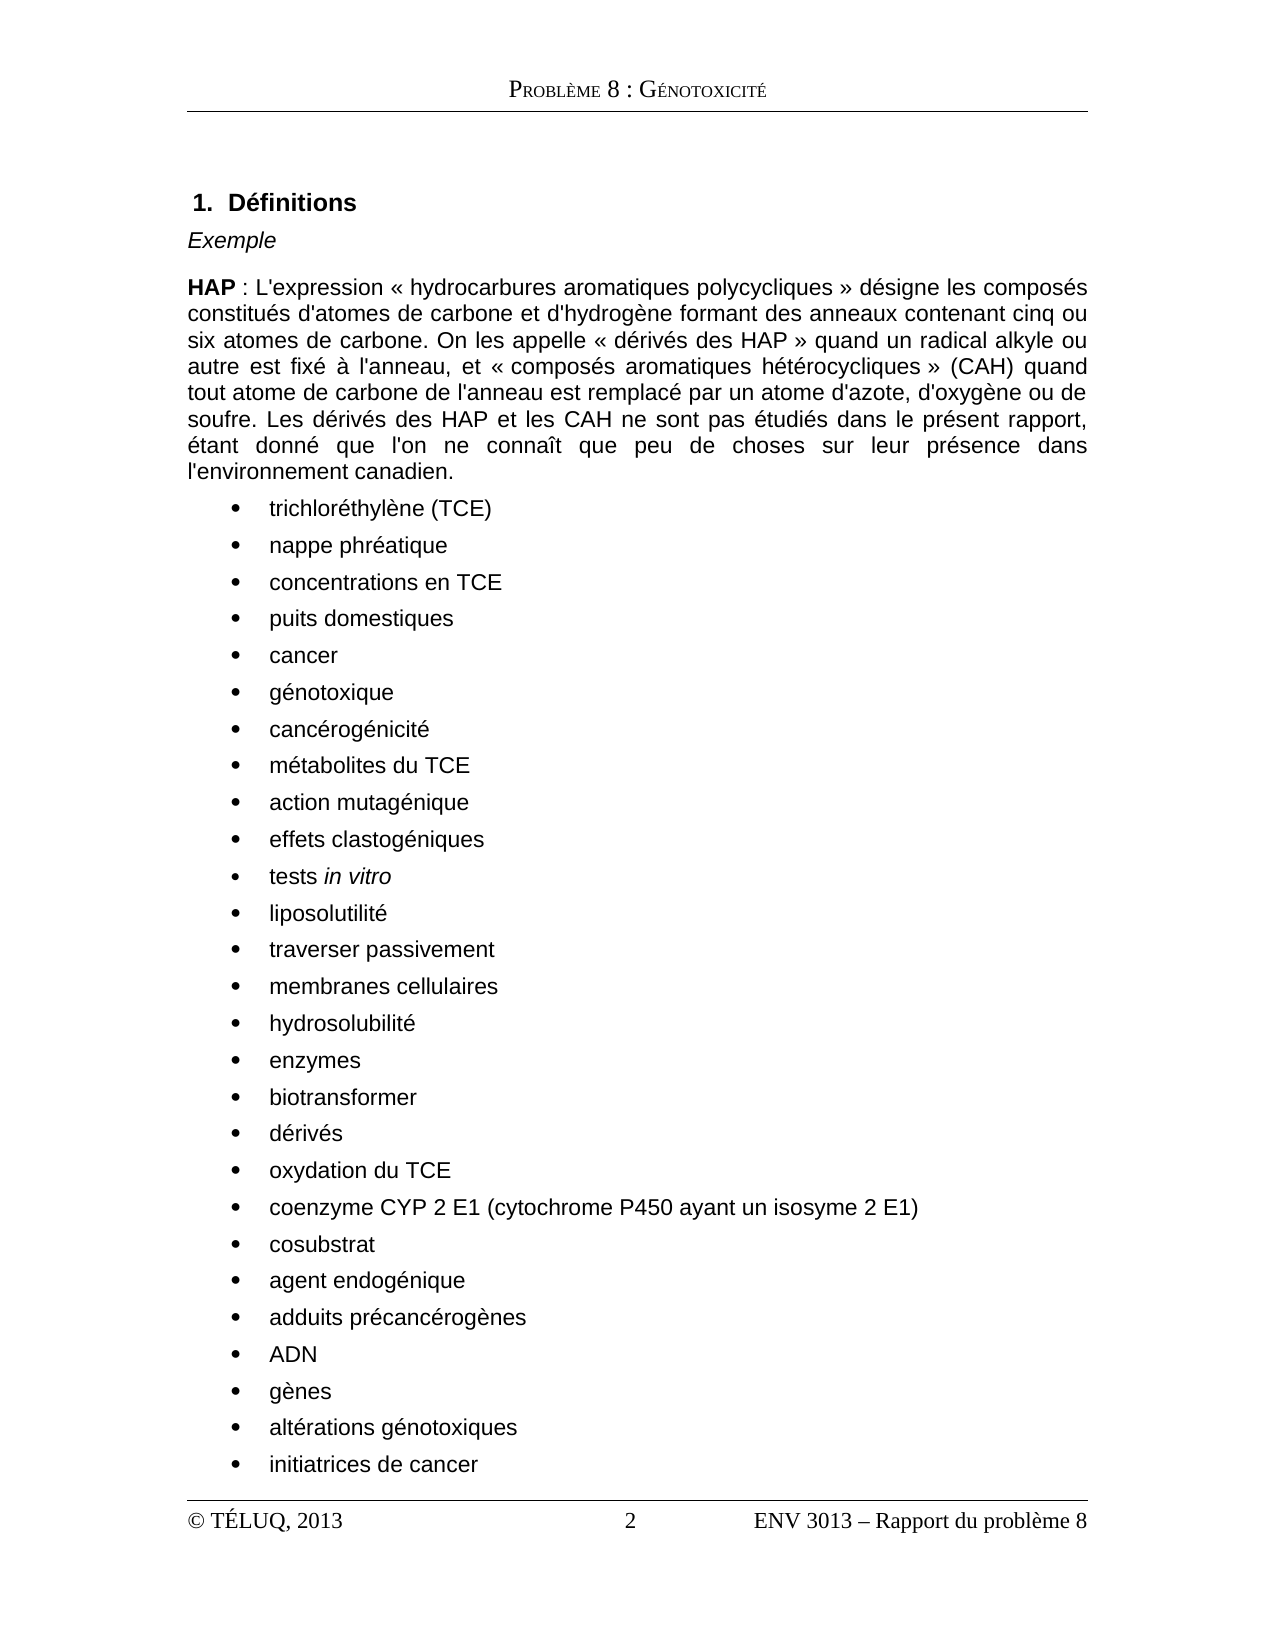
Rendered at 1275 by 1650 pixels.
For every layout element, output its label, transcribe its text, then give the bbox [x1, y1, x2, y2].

list agent endogénique [232, 1267, 1088, 1294]
list coenzyme CYP 2 E1 (cytochrome P450 ayant un isosyme 2 E1) [232, 1194, 1088, 1220]
text Exemple [187, 227, 1088, 253]
list tests in vitro [232, 863, 1088, 889]
list initiatrices de cancer [232, 1451, 1088, 1477]
list puits domestiques [232, 605, 1088, 632]
subtitle Définitions [187, 187, 1088, 216]
list dérivés [232, 1120, 1088, 1147]
list trichloréthylène (TCE) [232, 495, 1088, 521]
list concentrations en TCE [232, 569, 1088, 595]
list cosubstrat [232, 1231, 1088, 1257]
list traverser passivement [232, 936, 1088, 963]
list biotransformer [232, 1083, 1088, 1110]
text HAP : L'expression « hydrocarbures aromatiques polycycliques » désigne les composés constitués d'atomes de carbone et d'hydrogène formant des anneaux contenant cinq ou six atomes de carbone. On les appelle « dérivés des HAP » quand un radical alkyle ou autre est fixé à l'anneau, et « composés aromatiques hétérocycliques » (CAH) quand tout atome de carbone de l'anneau est remplacé par un atome d'azote, d'oxygène ou de soufre. Les dérivés des HAP et les CAH ne sont pas étudiés dans le présent rapport, étant donné que l'on ne connaît que peu de choses sur leur présence dans l'environnement canadien. [187, 274, 1088, 485]
list enzymes [232, 1047, 1088, 1073]
list membranes cellulaires [232, 973, 1088, 999]
list métabolites du TCE [232, 752, 1088, 779]
list action mutagénique [232, 789, 1088, 816]
list cancérogénicité [232, 716, 1088, 742]
list adduits précancérogènes [232, 1304, 1088, 1330]
list génotoxique [232, 679, 1088, 705]
list hydrosolubilité [232, 1010, 1088, 1036]
list ADN [232, 1341, 1088, 1367]
list oxydation du TCE [232, 1157, 1088, 1183]
list effets clastogéniques [232, 826, 1088, 852]
list gènes [232, 1378, 1088, 1404]
list altérations génotoxiques [232, 1414, 1088, 1441]
list cancer [232, 642, 1088, 668]
list liposolutilité [232, 899, 1088, 926]
list nappe phréatique [232, 532, 1088, 558]
